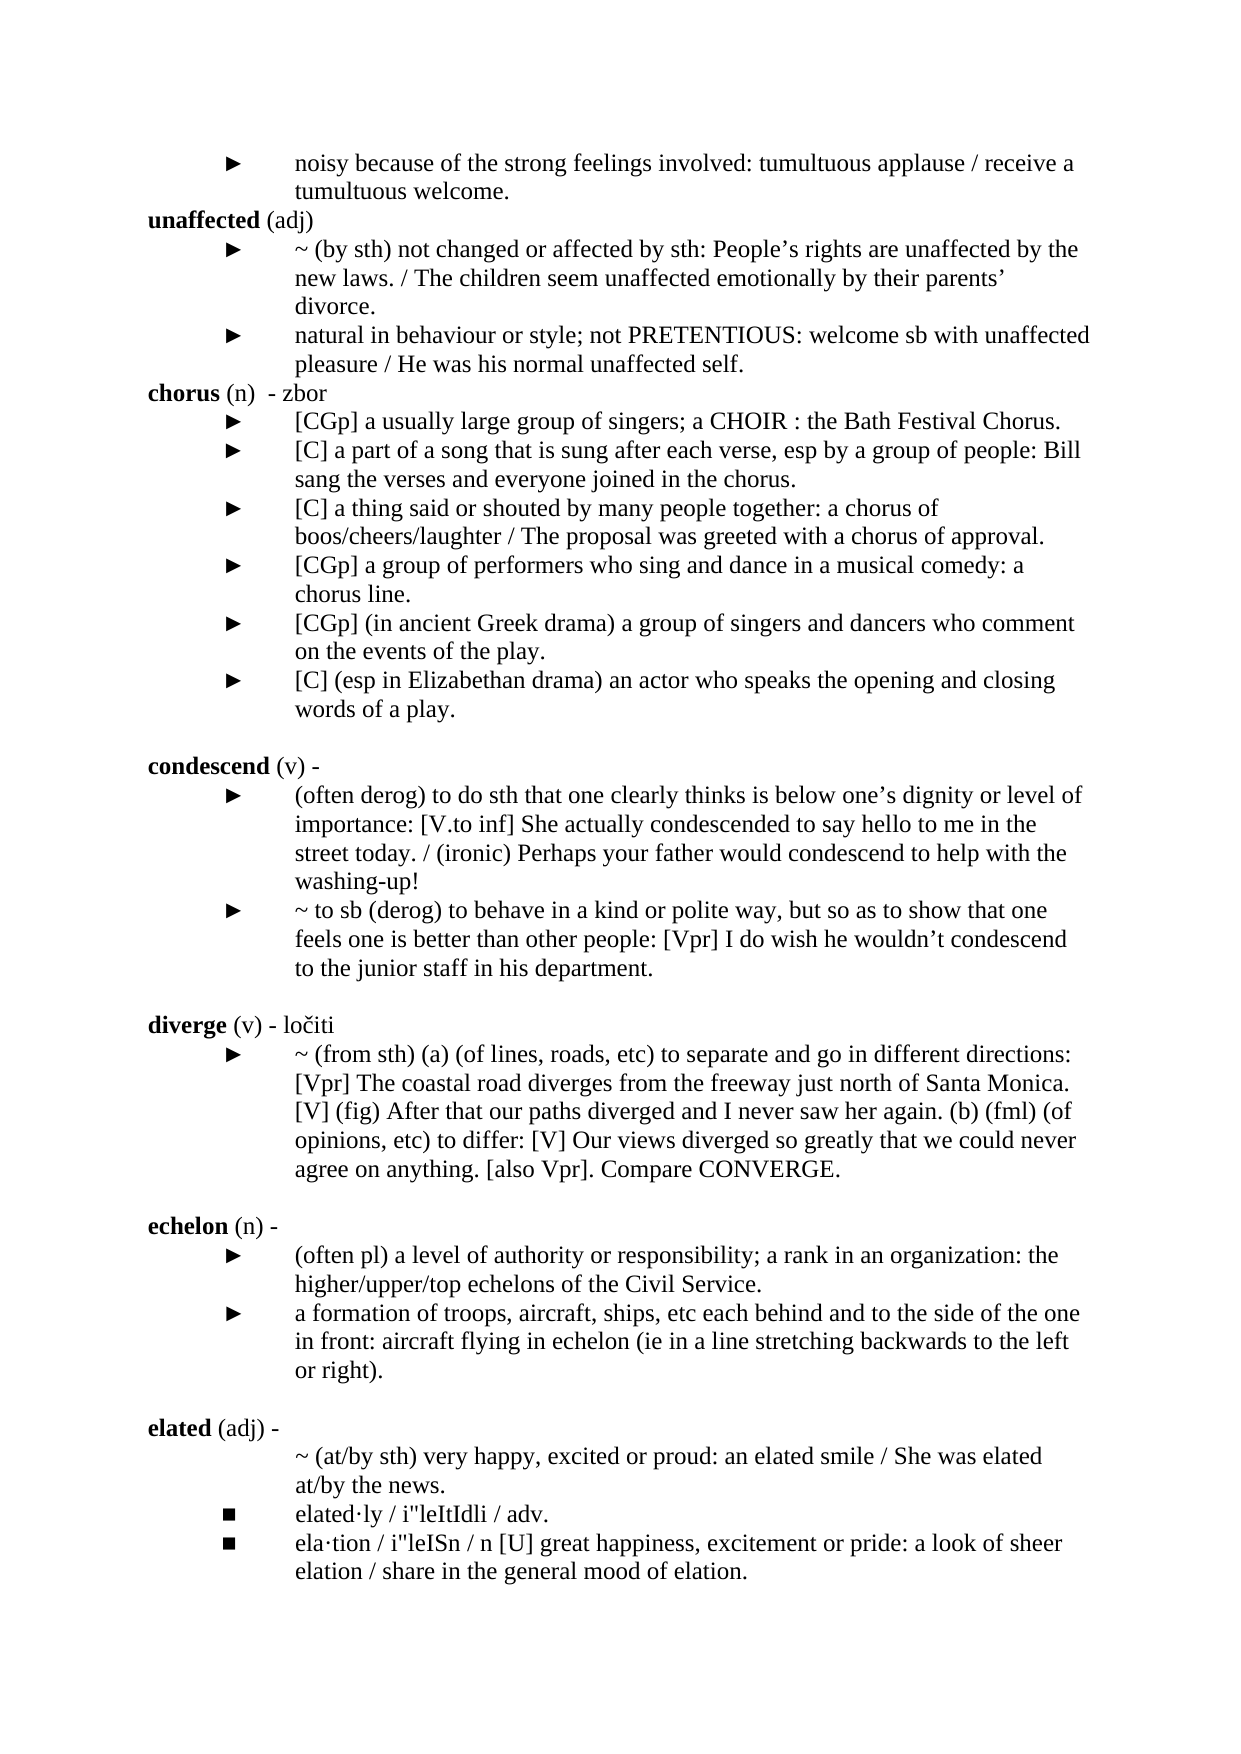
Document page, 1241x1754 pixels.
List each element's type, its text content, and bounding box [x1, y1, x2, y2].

text diverge (v) - ločiti [148, 1010, 1093, 1039]
text echelon (n) - [148, 1211, 1093, 1240]
text ■ ela·tion / i"leISn / n [U] great happiness, excitement or pride: a look of sheer elation / share in the general mood of elation. [221, 1528, 1093, 1585]
text ► [CGp] (in ancient Greek drama) a group of singers and dancers who comment on the events of the play. [221, 608, 1093, 665]
text ► (often derog) to do sth that one clearly thinks is below one’s dignity or level of importance: [V.to inf] She actually condescended to say hello to me in the street today. / (ironic) Perhaps your father would condescend to help with the washing-up! [221, 780, 1093, 895]
text ► [C] a part of a song that is sung after each verse, esp by a group of people: Bill sang the verses and everyone joined in the chorus. [221, 435, 1093, 493]
text ► natural in behaviour or style; not PRETENTIOUS: welcome sb with unaffected pleasure / He was his normal unaffected self. [221, 320, 1093, 378]
text ► noisy because of the strong feelings involved: tumultuous applause / receive a tumultuous welcome. [221, 148, 1093, 205]
text ■ elated·ly / i"leItIdli / adv. [148, 1499, 1093, 1528]
text ► (often pl) a level of authority or responsibility; a rank in an organization: the higher/upper/top echelons of the Civil Service. [221, 1240, 1093, 1298]
text ► ~ to sb (derog) to behave in a kind or polite way, but so as to show that one feels one is better than other people: [Vpr] I do wish he wouldn’t condescend to the junior staff in his department. [221, 895, 1093, 981]
text ► a formation of troops, aircraft, ships, etc each behind and to the side of the one in front: aircraft flying in echelon (ie in a line stretching backwards to the left or right). [221, 1298, 1093, 1384]
text ► [C] (esp in Elizabethan drama) an actor who speaks the opening and closing words of a play. [221, 665, 1093, 723]
text chorus (n) - zbor [148, 378, 1093, 406]
text ► [CGp] a usually large group of singers; a CHOIR : the Bath Festival Chorus. [221, 406, 1093, 435]
text ► [CGp] a group of performers who sing and dance in a musical comedy: a chorus line. [221, 550, 1093, 608]
text ► [C] a thing said or shouted by many people together: a chorus of boos/cheers/laughter / The proposal was greeted with a chorus of approval. [221, 493, 1093, 550]
text condescend (v) - [148, 751, 1093, 780]
text ~ (at/by sth) very happy, excited or proud: an elated smile / She was elated at/by the news. [295, 1441, 1093, 1499]
text elated (adj) - [148, 1413, 1093, 1441]
text ► ~ (from sth) (a) (of lines, roads, etc) to separate and go in different directions: [Vpr] The coastal road diverges from the freeway just north of Santa Monica. [V] (fig) After that our paths diverged and I never saw her again. (b) (fml) (of opinions, etc) to differ: [V] Our views diverged so greatly that we could never agree on anything. [also Vpr]. Compare CONVERGE. [221, 1039, 1093, 1183]
text ► ~ (by sth) not changed or affected by sth: People’s rights are unaffected by the new laws. / The children seem unaffected emotionally by their parents’ divorce. [221, 234, 1093, 320]
text unaffected (adj) [148, 205, 1093, 234]
